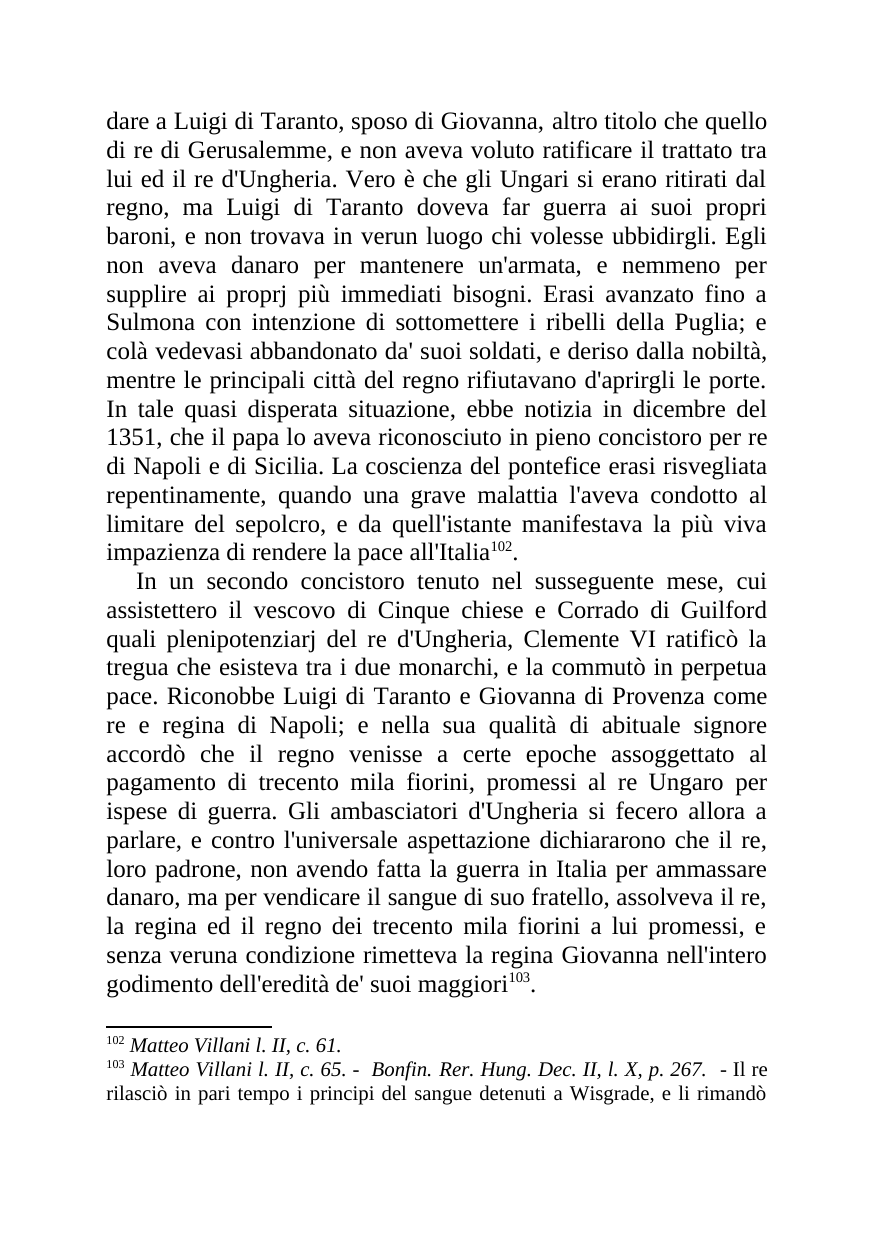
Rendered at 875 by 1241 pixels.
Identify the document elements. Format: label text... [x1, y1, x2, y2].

text Matteo Villani l. II, c. 61. [106, 1033, 768, 1057]
text Matteo Villani l. II, c. 65. - Bonfin. Rer. Hung. Dec. II, l. X, p. 267. - Il re rilasciò in pari tempo i principi del sangue detenuti a Wisgrade, e li rimandò fino a Venezia. - Joh. de Thwrocz Chr. Hun. p. III, c. 25, p. 186. [106, 1057, 768, 1105]
text In un secondo concistoro tenuto nel susseguente mese, cui assistettero il vescovo di Cinque chiese e Corrado di Guilford quali plenipotenziarj del re d'Ungheria, Clemente VI ratificò la tregua che esisteva tra i due monarchi, e la commutò in perpetua pace. Riconobbe Luigi di Taranto e Giovanna di Provenza come re e regina di Napoli; e nella sua qualità di abituale signore accordò che il regno venisse a certe epoche assoggettato al pagamento di trecento mila fiorini, promessi al re Ungaro per ispese di guerra. Gli ambasciatori d'Ungheria si fecero allora a parlare, e contro l'universale aspettazione dichiararono che il re, loro padrone, non avendo fatta la guerra in Italia per ammassare danaro, ma per vendicare il sangue di suo fratello, assolveva il re, la regina ed il regno dei trecento mila fiorini a lui promessi, e senza veruna condizione rimetteva la regina Giovanna nell'intero godimento dell'eredità de' suoi maggiori. [106, 566, 768, 997]
text dare a Luigi di Taranto, sposo di Giovanna, altro titolo che quello di re di Gerusalemme, e non aveva voluto ratificare il trattato tra lui ed il re d'Ungheria. Vero è che gli Ungari si erano ritirati dal regno, ma Luigi di Taranto doveva far guerra ai suoi propri baroni, e non trovava in verun luogo chi volesse ubbidirgli. Egli non aveva danaro per mantenere un'armata, e nemmeno per supplire ai proprj più immediati bisogni. Erasi avanzato fino a Sulmona con intenzione di sottomettere i ribelli della Puglia; e colà vedevasi abbandonato da' suoi soldati, e deriso dalla nobiltà, mentre le principali città del regno rifiutavano d'aprirgli le porte. In tale quasi disperata situazione, ebbe notizia in dicembre del 1351, che il papa lo aveva riconosciuto in pieno concistoro per re di Napoli e di Sicilia. La coscienza del pontefice erasi risvegliata repentinamente, quando una grave malattia l'aveva condotto al limitare del sepolcro, e da quell'istante manifestava la più viva impazienza di rendere la pace all'Italia. [106, 106, 768, 566]
